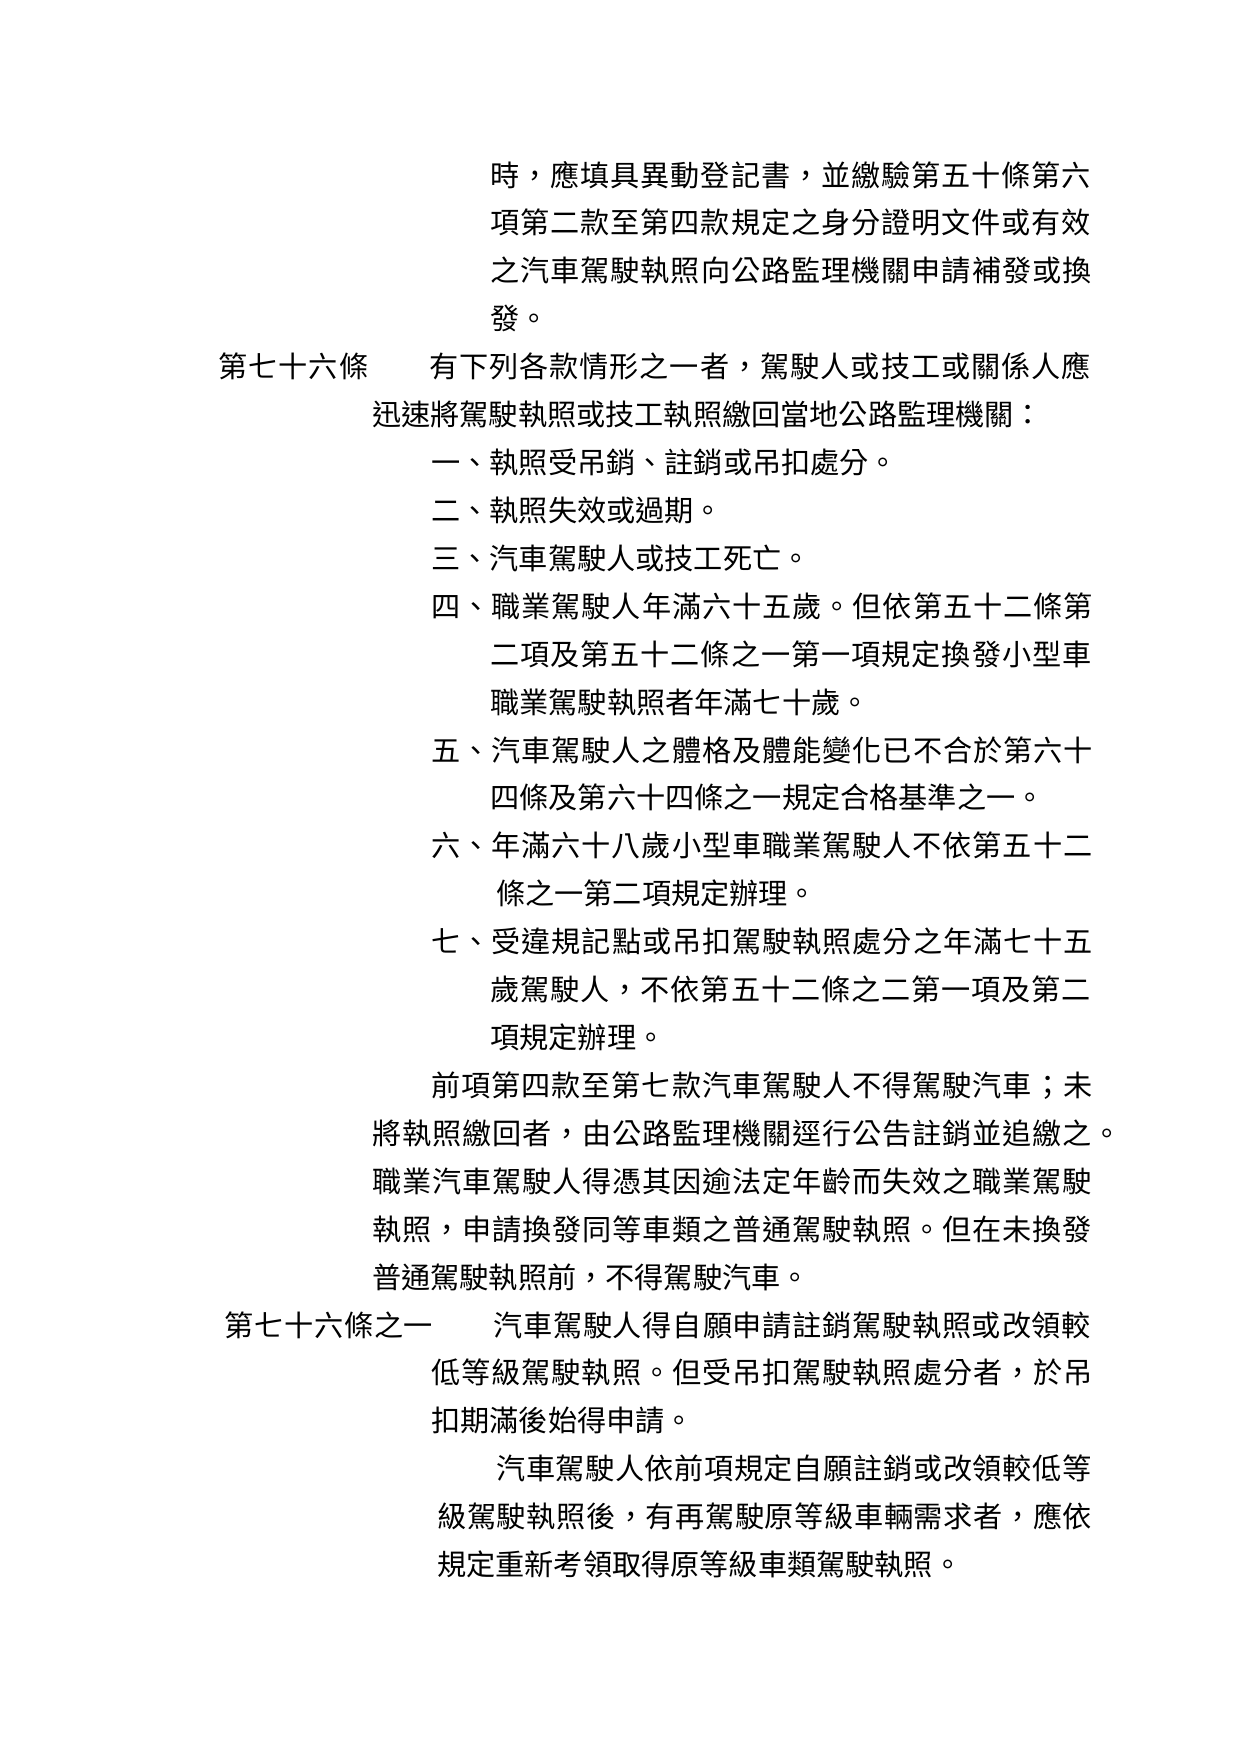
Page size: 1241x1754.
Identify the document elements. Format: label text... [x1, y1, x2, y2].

text 七、受違規記點或吊扣駕駛執照處分之年滿七十五歲駕駛人，不依第五十二條之二第一項及第二項規定辦理。 [431, 914, 1092, 1058]
text 一、執照受吊銷、註銷或吊扣處分。 [372, 435, 1092, 483]
text 時，應填具異動登記書，並繳驗第五十條第六項第二款至第四款規定之身分證明文件或有效之汽車駕駛執照向公路監理機關申請補發或換發。 [431, 148, 1092, 339]
text 四、職業駕駛人年滿六十五歲。但依第五十二條第二項及第五十二條之一第一項規定換發小型車職業駕駛執照者年滿七十歲。 [431, 579, 1092, 723]
text 前項第四款至第七款汽車駕駛人不得駕駛汽車；未將執照繳回者，由公路監理機關逕行公告註銷並追繳之。職業汽車駕駛人得憑其因逾法定年齡而失效之職業駕駛執照，申請換發同等車類之普通駕駛執照。但在未換發普通駕駛執照前，不得駕駛汽車。 [372, 1058, 1092, 1298]
text 二、執照失效或過期。 [372, 483, 1092, 531]
text 五、汽車駕駛人之體格及體能變化已不合於第六十四條及第六十四條之一規定合格基準之一。 [431, 723, 1092, 818]
text 汽車駕駛人依前項規定自願註銷或改領較低等級駕駛執照後，有再駕駛原等級車輛需求者，應依規定重新考領取得原等級車類駕駛執照。 [437, 1441, 1092, 1585]
text 第七十六條之一 汽車駕駛人得自願申請註銷駕駛執照或改領較低等級駕駛執照。但受吊扣駕駛執照處分者，於吊扣期滿後始得申請。 [224, 1298, 1092, 1441]
text 六、年滿六十八歲小型車職業駕駛人不依第五十二條之一第二項規定辦理。 [431, 818, 1092, 914]
text 第七十六條 有下列各款情形之一者，駕駛人或技工或關係人應迅速將駕駛執照或技工執照繳回當地公路監理機關： [218, 339, 1092, 435]
text 三、汽車駕駛人或技工死亡。 [372, 531, 1092, 579]
